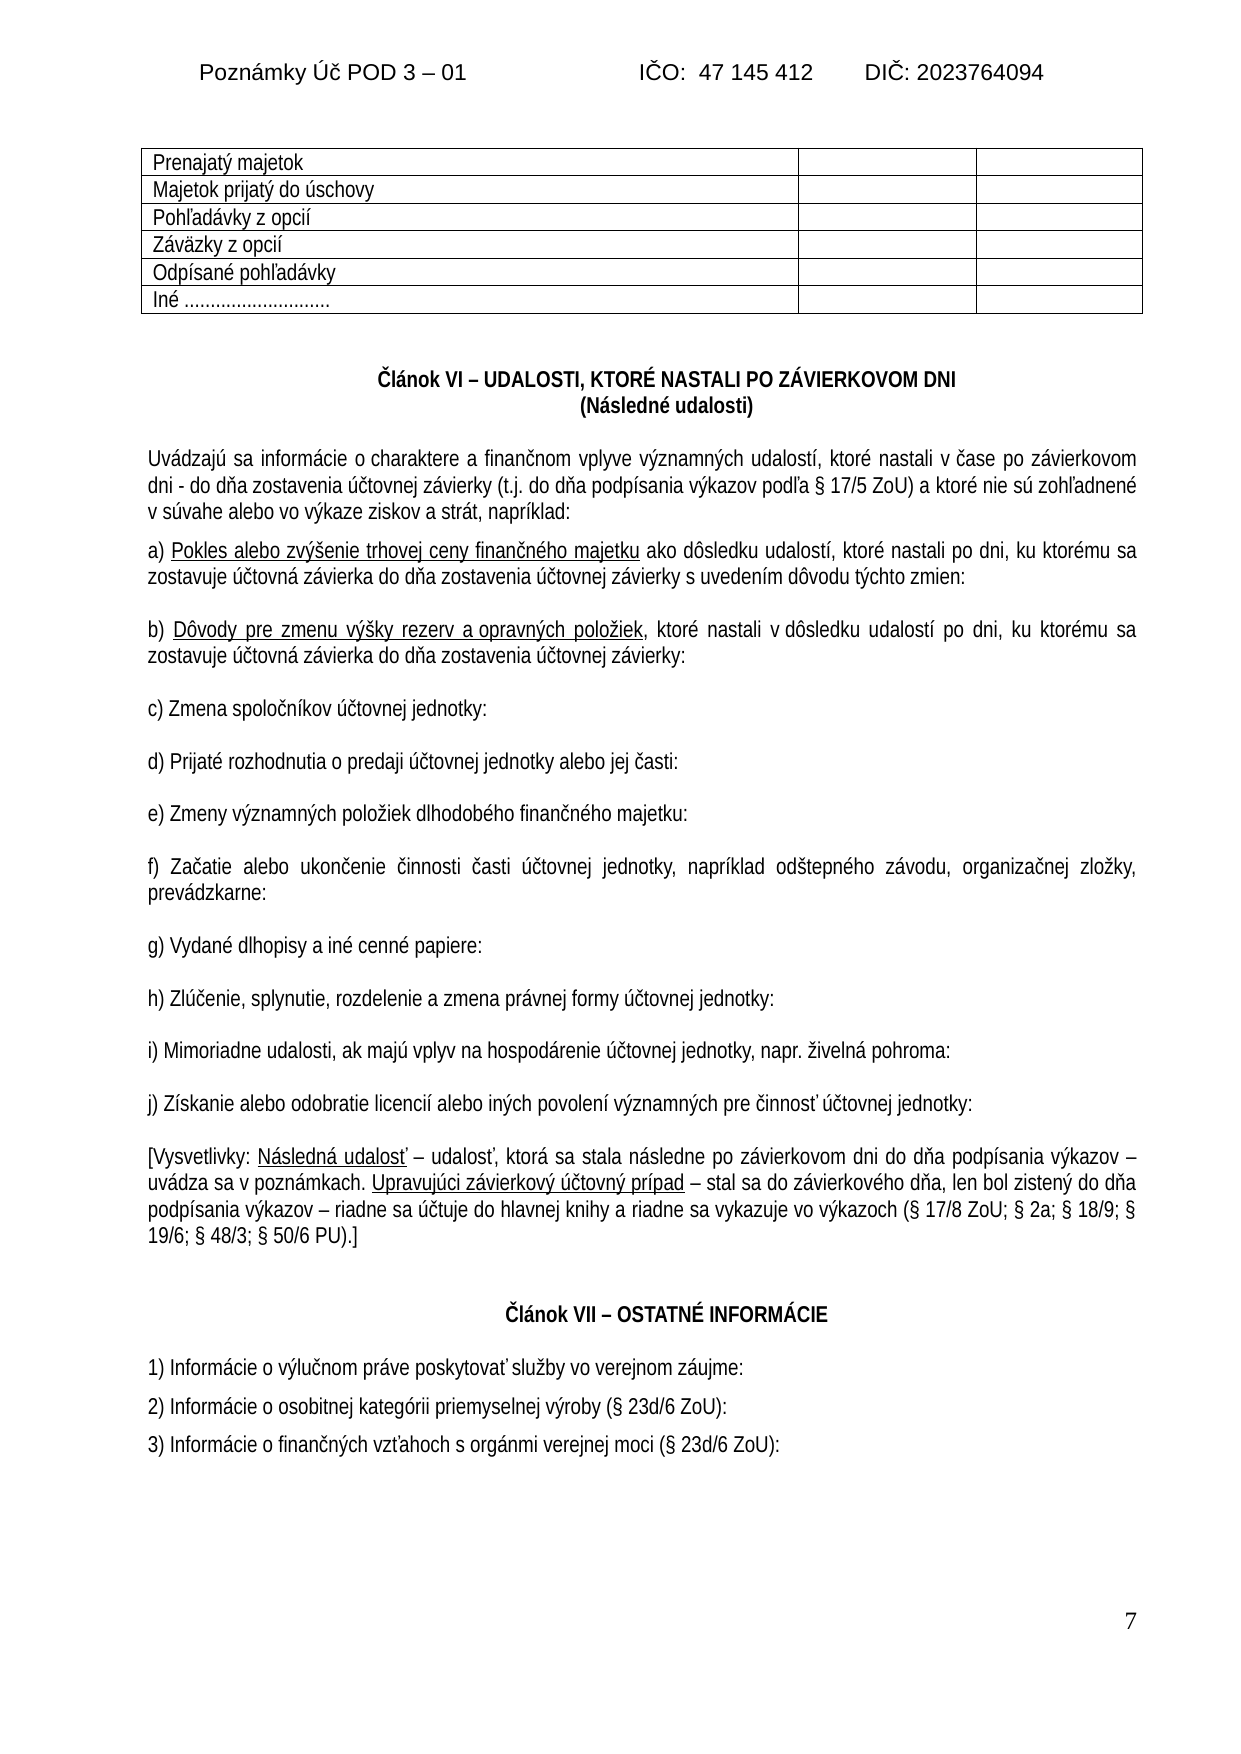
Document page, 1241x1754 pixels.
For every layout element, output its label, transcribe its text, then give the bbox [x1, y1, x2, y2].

text Článok VI – UDALOSTI, KTORÉ NASTALI PO ZÁVIERKOVOM DNI [148, 366, 1186, 392]
table_cell Odpísané pohľadávky [142, 259, 798, 285]
text [Vysvetlivky: Následná udalosť – udalosť, ktorá sa stala následne po závierkovom dni do dňa podpísania výkazov – uvádza sa v poznámkach. Upravujúci závierkový účtovný prípad – stal sa do závierkového dňa, len bol zistený do dňa podpísania výkazov – riadne sa účtuje do hlavnej knihy a riadne sa vykazuje vo výkazoch (§ 17/8 ZoU; § 2a; § 18/9; § 19/6; § 48/3; § 50/6 PU).] [148, 1143, 1137, 1248]
text Článok VII – OSTATNÉ INFORMÁCIE [148, 1301, 1186, 1327]
text 2) Informácie o osobitnej kategórii priemyselnej výroby (§ 23d/6 ZoU): [148, 1393, 1186, 1419]
text d) Prijaté rozhodnutia o predaji účtovnej jednotky alebo jej časti: [148, 748, 1137, 774]
table_cell [977, 231, 1142, 258]
text 1) Informácie o výlučnom práve poskytovať služby vo verejnom záujme: [148, 1354, 1186, 1380]
table_cell [977, 259, 1142, 285]
table_cell [799, 176, 976, 203]
table_cell Pohľadávky z opcií [142, 204, 798, 230]
table_cell Majetok prijatý do úschovy [142, 176, 798, 203]
table_cell [977, 204, 1142, 230]
text a) Pokles alebo zvýšenie trhovej ceny finančného majetku ako dôsledku udalostí, ktoré nastali po dni, ku ktorému sa zostavuje účtovná závierka do dňa zostavenia účtovnej závierky s uvedením dôvodu týchto zmien: [148, 537, 1137, 589]
table_cell Záväzky z opcií [142, 231, 798, 258]
table_cell [799, 149, 976, 175]
text j) Získanie alebo odobratie licencií alebo iných povolení významných pre činnosť účtovnej jednotky: [148, 1090, 1137, 1117]
text b) Dôvody pre zmenu výšky rezerv a opravných položiek, ktoré nastali v dôsledku udalostí po dni, ku ktorému sa zostavuje účtovná závierka do dňa zostavenia účtovnej závierky: [148, 616, 1137, 668]
table_cell [799, 204, 976, 230]
text Uvádzajú sa informácie o charaktere a finančnom vplyve významných udalostí, ktoré nastali v čase po závierkovom dni - do dňa zostavenia účtovnej závierky (t.j. do dňa podpísania výkazov podľa § 17/5 ZoU) a ktoré nie sú zohľadnené v súvahe alebo vo výkaze ziskov a strát, napríklad: [148, 445, 1137, 524]
text g) Vydané dlhopisy a iné cenné papiere: [148, 932, 1137, 958]
text e) Zmeny významných položiek dlhodobého finančného majetku: [148, 800, 1137, 827]
text h) Zlúčenie, splynutie, rozdelenie a zmena právnej formy účtovnej jednotky: [148, 985, 1137, 1011]
table_cell Prenajatý majetok [142, 149, 798, 175]
table_cell [977, 176, 1142, 203]
text c) Zmena spoločníkov účtovnej jednotky: [148, 695, 1137, 721]
text i) Mimoriadne udalosti, ak majú vplyv na hospodárenie účtovnej jednotky, napr. živelná pohroma: [148, 1037, 1137, 1064]
table_cell Iné ............................ [142, 286, 798, 312]
table_cell [799, 231, 976, 258]
text f) Začatie alebo ukončenie činnosti časti účtovnej jednotky, napríklad odštepného závodu, organizačnej zložky, prevádzkarne: [148, 853, 1137, 906]
table_cell [977, 149, 1142, 175]
table_cell [977, 286, 1142, 312]
text (Následné udalosti) [148, 392, 1186, 419]
table_cell [799, 259, 976, 285]
table_cell [799, 286, 976, 312]
text 3) Informácie o finančných vzťahoch s orgánmi verejnej moci (§ 23d/6 ZoU): [148, 1431, 1186, 1458]
